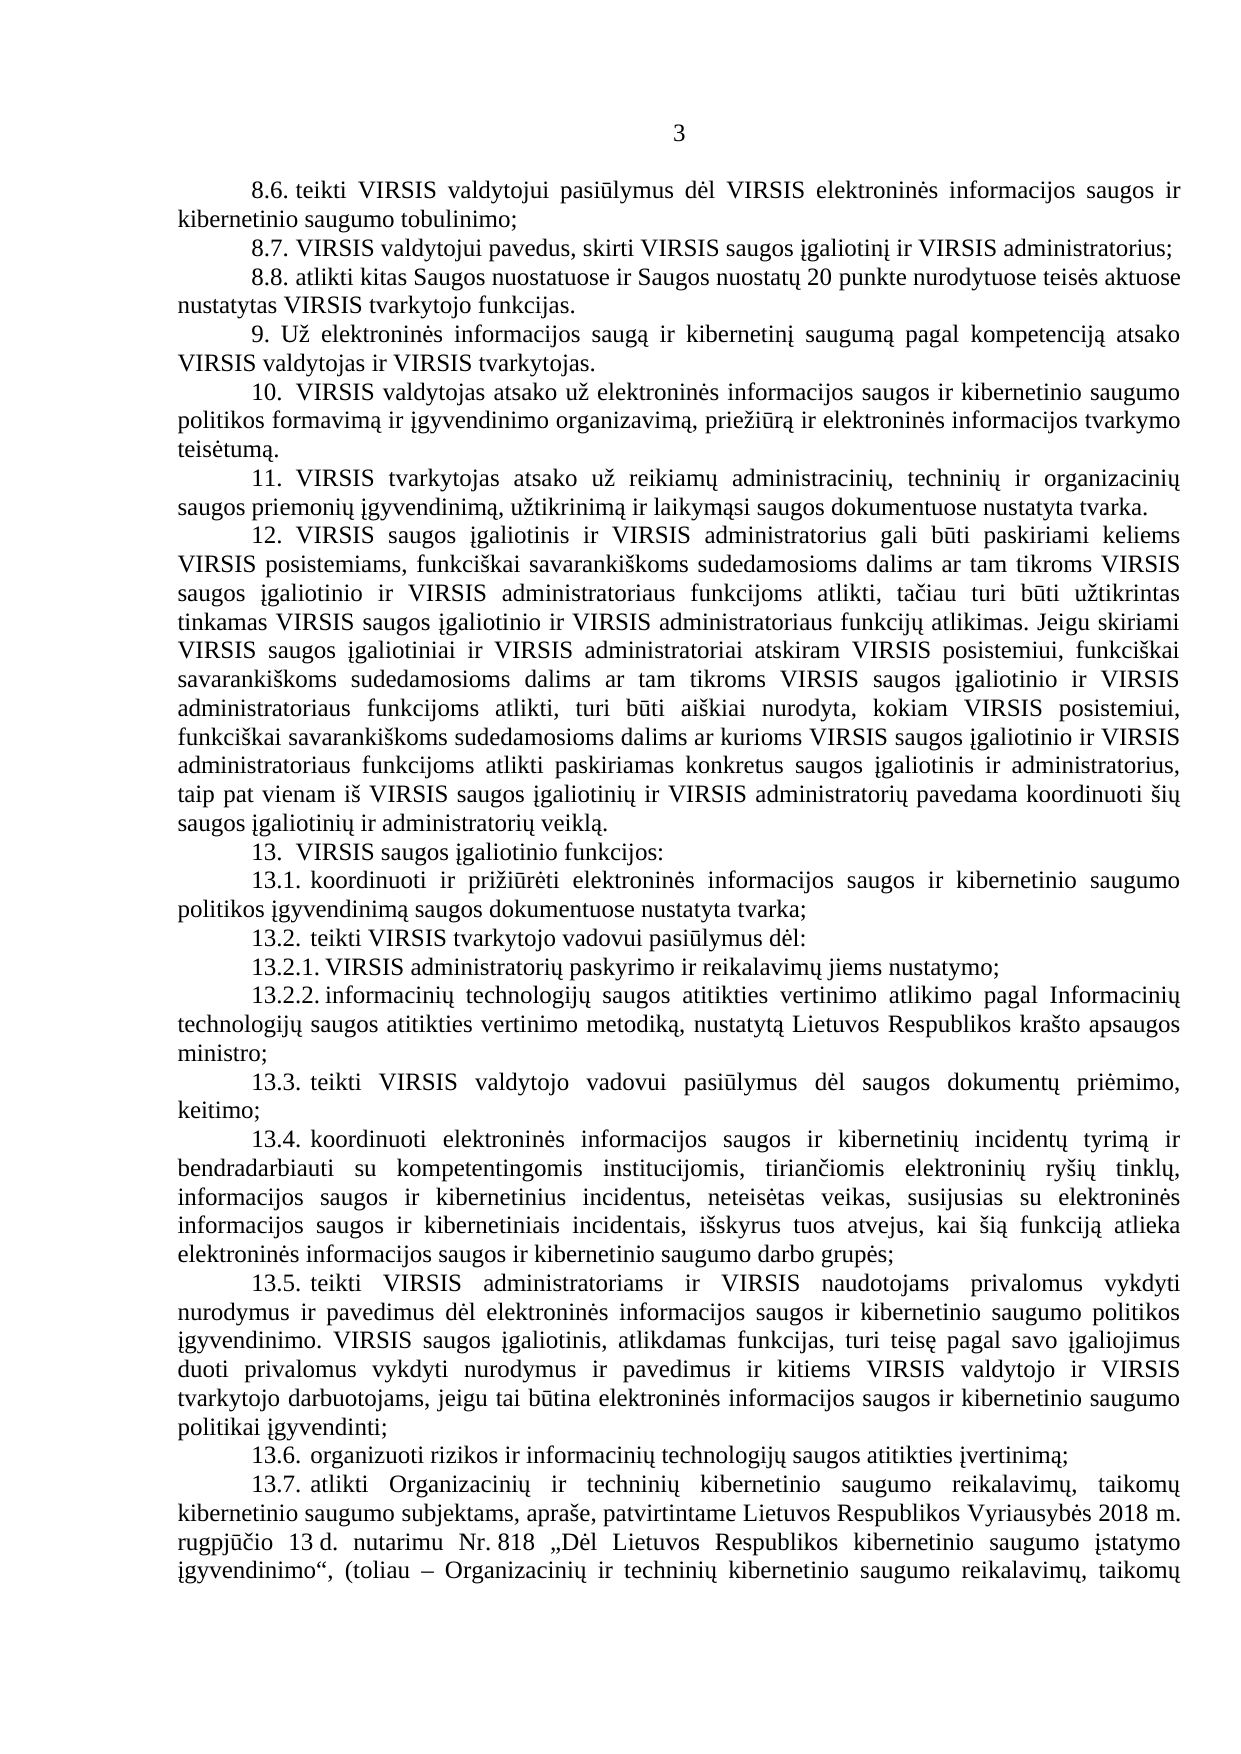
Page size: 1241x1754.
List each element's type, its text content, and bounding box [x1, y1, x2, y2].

text 8.8. atlikti kitas Saugos nuostatuose ir Saugos nuostatų 20 punkte nurodytuose teisės aktuose nustatytas VIRSIS tvarkytojo funkcijas. [177, 262, 1181, 319]
text 9. Už elektroninės informacijos saugą ir kibernetinį saugumą pagal kompetenciją atsako VIRSIS valdytojas ir VIRSIS tvarkytojas. [177, 319, 1181, 377]
text 8.6. teikti VIRSIS valdytojui pasiūlymus dėl VIRSIS elektroninės informacijos saugos ir kibernetinio saugumo tobulinimo; [177, 176, 1181, 233]
text 13.3. teikti VIRSIS valdytojo vadovui pasiūlymus dėl saugos dokumentų priėmimo, keitimo; [177, 1067, 1181, 1124]
text 13.2. teikti VIRSIS tvarkytojo vadovui pasiūlymus dėl: [177, 923, 1181, 952]
text 11. VIRSIS tvarkytojas atsako už reikiamų administracinių, techninių ir organizacinių saugos priemonių įgyvendinimą, užtikrinimą ir laikymąsi saugos dokumentuose nustatyta tvarka. [177, 463, 1181, 521]
text 12. VIRSIS saugos įgaliotinis ir VIRSIS administratorius gali būti paskiriami keliems VIRSIS posistemiams, funkciškai savarankiškoms sudedamosioms dalims ar tam tikroms VIRSIS saugos įgaliotinio ir VIRSIS administratoriaus funkcijoms atlikti, tačiau turi būti užtikrintas tinkamas VIRSIS saugos įgaliotinio ir VIRSIS administratoriaus funkcijų atlikimas. Jeigu skiriami VIRSIS saugos įgaliotiniai ir VIRSIS administratoriai atskiram VIRSIS posistemiui, funkciškai savarankiškoms sudedamosioms dalims ar tam tikroms VIRSIS saugos įgaliotinio ir VIRSIS administratoriaus funkcijoms atlikti, turi būti aiškiai nurodyta, kokiam VIRSIS posistemiui, funkciškai savarankiškoms sudedamosioms dalims ar kurioms VIRSIS saugos įgaliotinio ir VIRSIS administratoriaus funkcijoms atlikti paskiriamas konkretus saugos įgaliotinis ir administratorius, taip pat vienam iš VIRSIS saugos įgaliotinių ir VIRSIS administratorių pavedama koordinuoti šių saugos įgaliotinių ir administratorių veiklą. [177, 521, 1181, 837]
text 13. VIRSIS saugos įgaliotinio funkcijos: [177, 837, 1181, 866]
text 13.6. organizuoti rizikos ir informacinių technologijų saugos atitikties įvertinimą; [177, 1441, 1181, 1469]
text 13.4. koordinuoti elektroninės informacijos saugos ir kibernetinių incidentų tyrimą ir bendradarbiauti su kompetentingomis institucijomis, tiriančiomis elektroninių ryšių tinklų, informacijos saugos ir kibernetinius incidentus, neteisėtas veikas, susijusias su elektroninės informacijos saugos ir kibernetiniais incidentais, išskyrus tuos atvejus, kai šią funkciją atlieka elektroninės informacijos saugos ir kibernetinio saugumo darbo grupės; [177, 1124, 1181, 1268]
text 13.1. koordinuoti ir prižiūrėti elektroninės informacijos saugos ir kibernetinio saugumo politikos įgyvendinimą saugos dokumentuose nustatyta tvarka; [177, 866, 1181, 923]
text 13.5. teikti VIRSIS administratoriams ir VIRSIS naudotojams privalomus vykdyti nurodymus ir pavedimus dėl elektroninės informacijos saugos ir kibernetinio saugumo politikos įgyvendinimo. VIRSIS saugos įgaliotinis, atlikdamas funkcijas, turi teisę pagal savo įgaliojimus duoti privalomus vykdyti nurodymus ir pavedimus ir kitiems VIRSIS valdytojo ir VIRSIS tvarkytojo darbuotojams, jeigu tai būtina elektroninės informacijos saugos ir kibernetinio saugumo politikai įgyvendinti; [177, 1268, 1181, 1441]
text 13.2.1. VIRSIS administratorių paskyrimo ir reikalavimų jiems nustatymo; [177, 952, 1181, 981]
text 8.7. VIRSIS valdytojui pavedus, skirti VIRSIS saugos įgaliotinį ir VIRSIS administratorius; [177, 233, 1181, 262]
text 13.2.2. informacinių technologijų saugos atitikties vertinimo atlikimo pagal Informacinių technologijų saugos atitikties vertinimo metodiką, nustatytą Lietuvos Respublikos krašto apsaugos ministro; [177, 981, 1181, 1067]
text 10. VIRSIS valdytojas atsako už elektroninės informacijos saugos ir kibernetinio saugumo politikos formavimą ir įgyvendinimo organizavimą, priežiūrą ir elektroninės informacijos tvarkymo teisėtumą. [177, 377, 1181, 463]
text 13.7. atlikti Organizacinių ir techninių kibernetinio saugumo reikalavimų, taikomų kibernetinio saugumo subjektams, apraše, patvirtintame Lietuvos Respublikos Vyriausybės 2018 m. rugpjūčio 13 d. nutarimu Nr. 818 „Dėl Lietuvos Respublikos kibernetinio saugumo įstatymo įgyvendinimo“, (toliau – Organizacinių ir techninių kibernetinio saugumo reikalavimų, taikomų [177, 1469, 1181, 1584]
